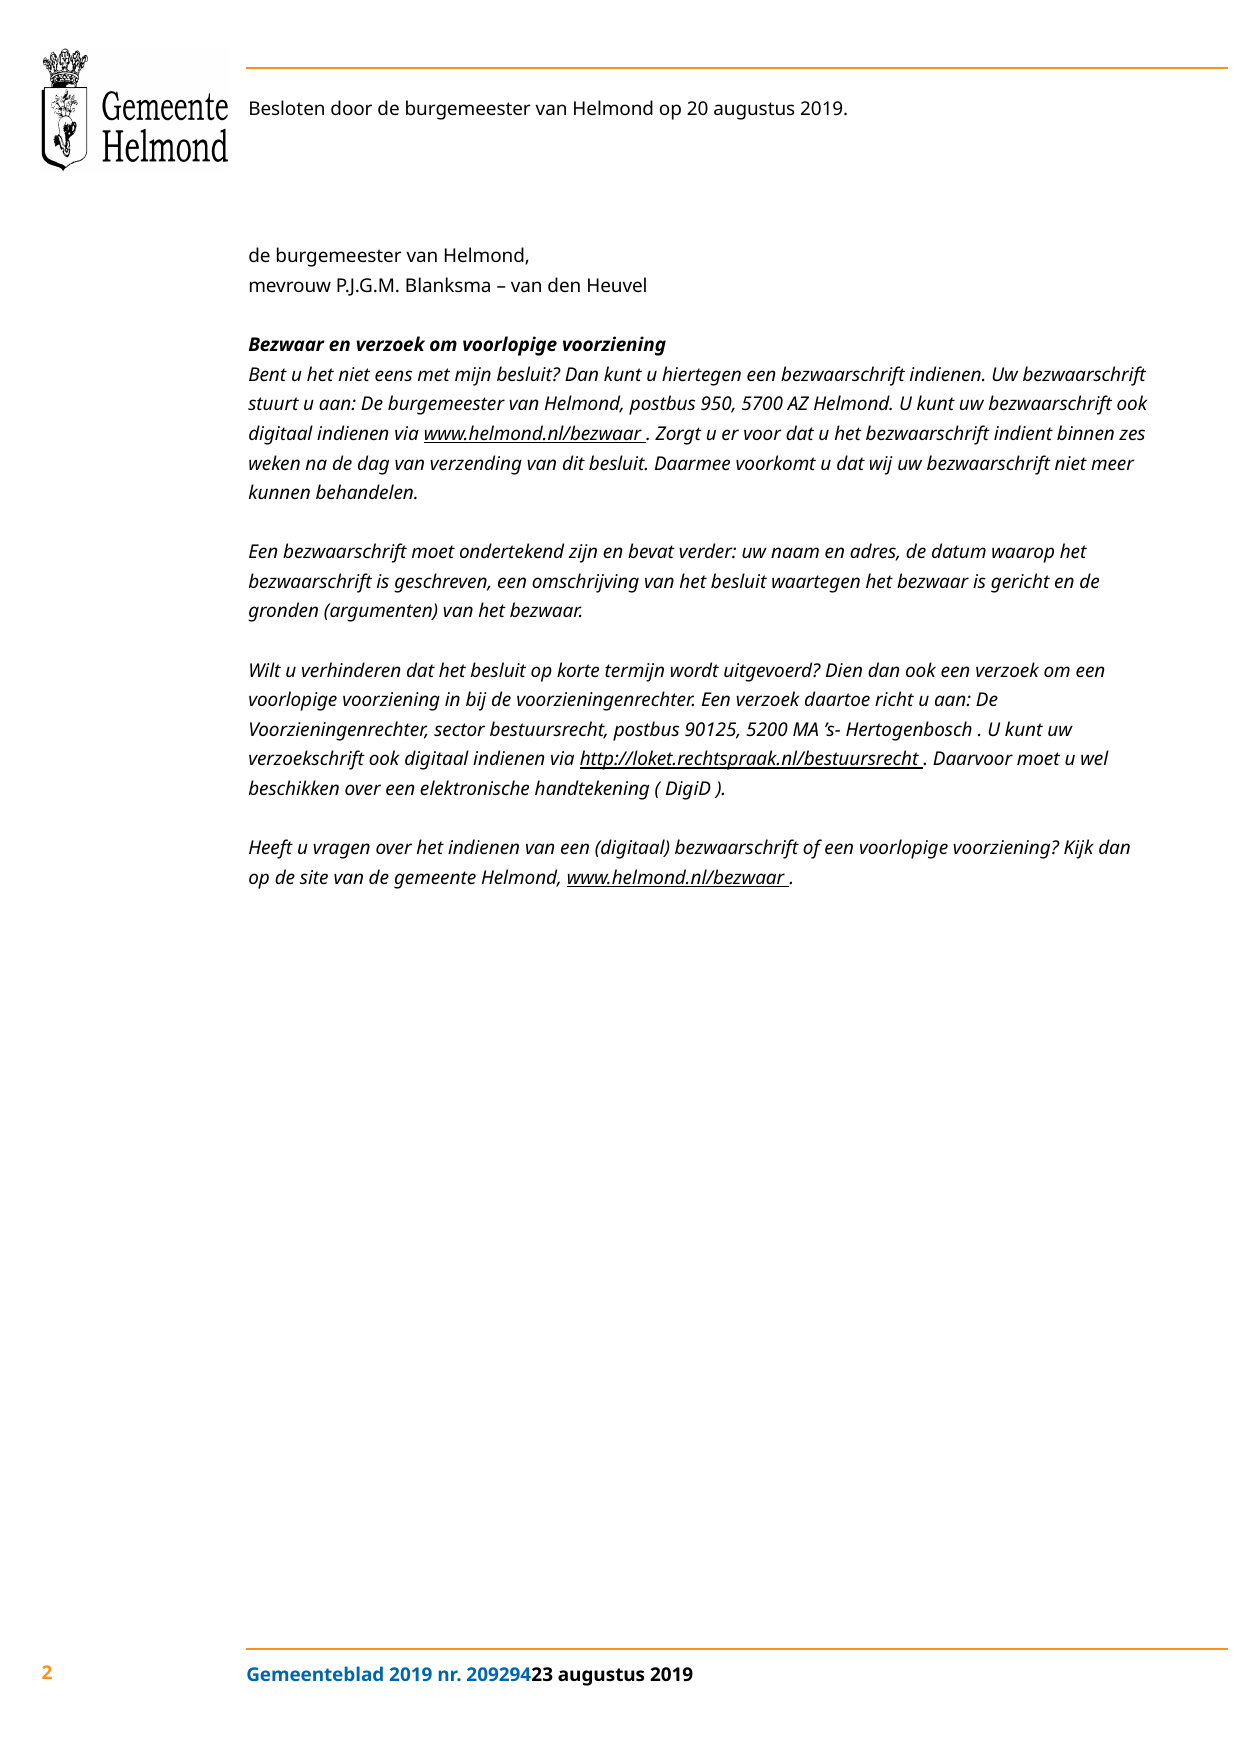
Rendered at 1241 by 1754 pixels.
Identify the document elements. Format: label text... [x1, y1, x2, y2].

text Wilt u verhinderen dat het besluit op korte termijn wordt uitgevoerd? Dien dan ook een verzoek om een voorlopige voorziening in bij de voorzieningenrechter. Een verzoek daartoe richt u aan: De Voorzieningenrechter, sector bestuursrecht, postbus 90125, 5200 MA ’s- Hertogenbosch . U kunt uw verzoekschrift ook digitaal indienen via http://loket.rechtspraak.nl/bestuursrecht . Daarvoor moet u wel beschikken over een elektronische handtekening ( DigiD ). [248, 657, 1152, 801]
text Heeft u vragen over het indienen van een (digitaal) bezwaarschrift of een voorlopige voorziening? Kijk dan op de site van de gemeente Helmond, www.helmond.nl/bezwaar . [248, 834, 1152, 890]
text Besloten door de burgemeester van Helmond op 20 augustus 2019. [248, 95, 1152, 121]
text Bezwaar en verzoek om voorlopige voorziening [248, 331, 1152, 357]
text Een bezwaarschrift moet ondertekend zijn en bevat verder: uw naam en adres, de datum waarop het bezwaarschrift is geschreven, een omschrijving van het besluit waartegen het bezwaar is gericht en de gronden (argumenten) van het bezwaar. [248, 538, 1152, 623]
picture [41, 47, 231, 172]
text de burgemeester van Helmond, [248, 243, 1152, 268]
text Bent u het niet eens met mijn besluit? Dan kunt u hiertegen een bezwaarschrift indienen. Uw bezwaarschrift stuurt u aan: De burgemeester van Helmond, postbus 950, 5700 AZ Helmond. U kunt uw bezwaarschrift ook digitaal indienen via www.helmond.nl/bezwaar . Zorgt u er voor dat u het bezwaarschrift indient binnen zes weken na de dag van verzending van dit besluit. Daarmee voorkomt u dat wij uw bezwaarschrift niet meer kunnen behandelen. [248, 361, 1152, 505]
text mevrouw P.J.G.M. Blanksma – van den Heuvel [248, 272, 1152, 298]
